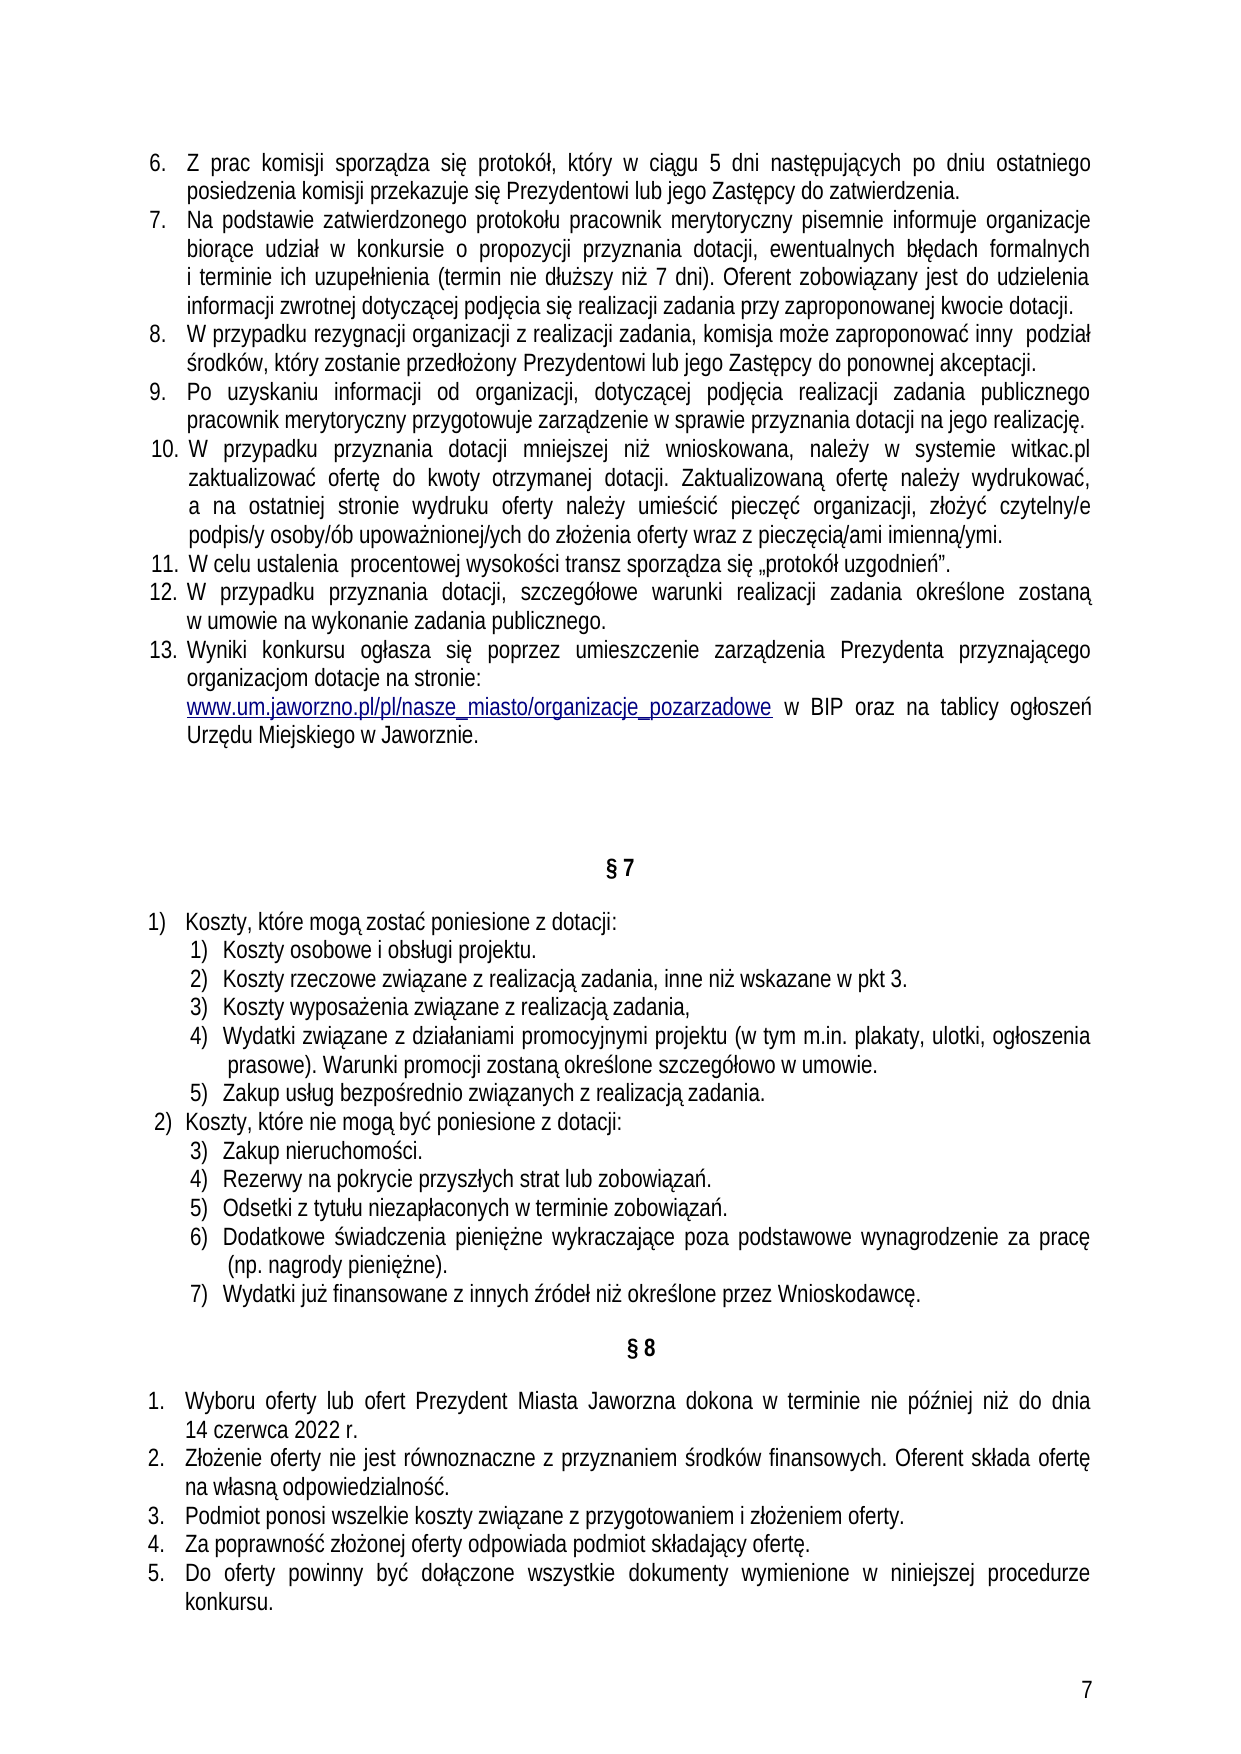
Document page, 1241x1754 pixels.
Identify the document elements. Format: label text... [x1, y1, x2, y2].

list Wyboru oferty lub ofert Prezydent Miasta Jaworzna dokona w terminie nie później niż do dnia 14 czerwca 2022 r. [148, 1386, 1092, 1443]
list Koszty osobowe i obsługi projektu. [190, 935, 1092, 964]
list www.um.jaworzno.pl/pl/nasze_miasto/organizacje_pozarzadowe w BIP oraz na tablicy ogłoszeń Urzędu Miejskiego w Jaworznie. [149, 692, 1092, 749]
list Koszty, które mogą zostać poniesione z dotacji: [148, 906, 1092, 935]
list Podmiot ponosi wszelkie koszty związane z przygotowaniem i złożeniem oferty. [148, 1501, 1092, 1529]
list Za poprawność złożonej oferty odpowiada podmiot składający ofertę. [148, 1529, 1092, 1558]
list Po uzyskaniu informacji od organizacji, dotyczącej podjęcia realizacji zadania publicznego pracownik merytoryczny przygotowuje zarządzenie w sprawie przyznania dotacji na jego realizację. [149, 377, 1092, 434]
list Zakup usług bezpośrednio związanych z realizacją zadania. [190, 1078, 1092, 1107]
list Wydatki związane z działaniami promocyjnymi projektu (w tym m.in. plakaty, ulotki, ogłoszenia prasowe). Warunki promocji zostaną określone szczegółowo w umowie. [190, 1021, 1092, 1078]
list Koszty, które nie mogą być poniesione z dotacji: [154, 1107, 1092, 1136]
text § 8 [190, 1332, 1092, 1361]
list Z prac komisji sporządza się protokół, który w ciągu 5 dni następujących po dniu ostatniego posiedzenia komisji przekazuje się Prezydentowi lub jego Zastępcy do zatwierdzenia. [149, 148, 1092, 205]
list Wydatki już finansowane z innych źródeł niż określone przez Wnioskodawcę. [190, 1279, 1092, 1307]
list W celu ustalenia procentowej wysokości transz sporządza się „protokół uzgodnień”. [151, 549, 1092, 577]
list Rezerwy na pokrycie przyszłych strat lub zobowiązań. [190, 1164, 1092, 1193]
list Odsetki z tytułu niezapłaconych w terminie zobowiązań. [190, 1193, 1092, 1222]
list W przypadku rezygnacji organizacji z realizacji zadania, komisja może zaproponować inny podział środków, który zostanie przedłożony Prezydentowi lub jego Zastępcy do ponownej akceptacji. [149, 319, 1092, 377]
list Złożenie oferty nie jest równoznaczne z przyznaniem środków finansowych. Oferent składa ofertę na własną odpowiedzialność. [148, 1443, 1092, 1501]
list Zakup nieruchomości. [190, 1136, 1092, 1164]
list Koszty wyposażenia związane z realizacją zadania, [190, 992, 1092, 1021]
list Dodatkowe świadczenia pieniężne wykraczające poza podstawowe wynagrodzenie za pracę (np. nagrody pieniężne). [190, 1222, 1092, 1279]
list W przypadku przyznania dotacji mniejszej niż wnioskowana, należy w systemie witkac.pl zaktualizować ofertę do kwoty otrzymanej dotacji. Zaktualizowaną ofertę należy wydrukować, a na ostatniej stronie wydruku oferty należy umieścić pieczęć organizacji, złożyć czytelny/e podpis/y osoby/ób upoważnionej/ych do złożenia oferty wraz z pieczęcią/ami imienną/ymi. [151, 434, 1092, 549]
list Na podstawie zatwierdzonego protokołu pracownik merytoryczny pisemnie informuje organizacje biorące udział w konkursie o propozycji przyznania dotacji, ewentualnych błędach formalnych i terminie ich uzupełnienia (termin nie dłuższy niż 7 dni). Oferent zobowiązany jest do udzielenia informacji zwrotnej dotyczącej podjęcia się realizacji zadania przy zaproponowanej kwocie dotacji. [149, 205, 1092, 319]
text § 7 [148, 853, 1092, 881]
list Wyniki konkursu ogłasza się poprzez umieszczenie zarządzenia Prezydenta przyznającego organizacjom dotacje na stronie: [149, 634, 1092, 692]
list Do oferty powinny być dołączone wszystkie dokumenty wymienione w niniejszej procedurze konkursu. [148, 1558, 1092, 1615]
list Koszty rzeczowe związane z realizacją zadania, inne niż wskazane w pkt 3. [190, 964, 1092, 992]
list W przypadku przyznania dotacji, szczegółowe warunki realizacji zadania określone zostaną w umowie na wykonanie zadania publicznego. [149, 577, 1092, 634]
